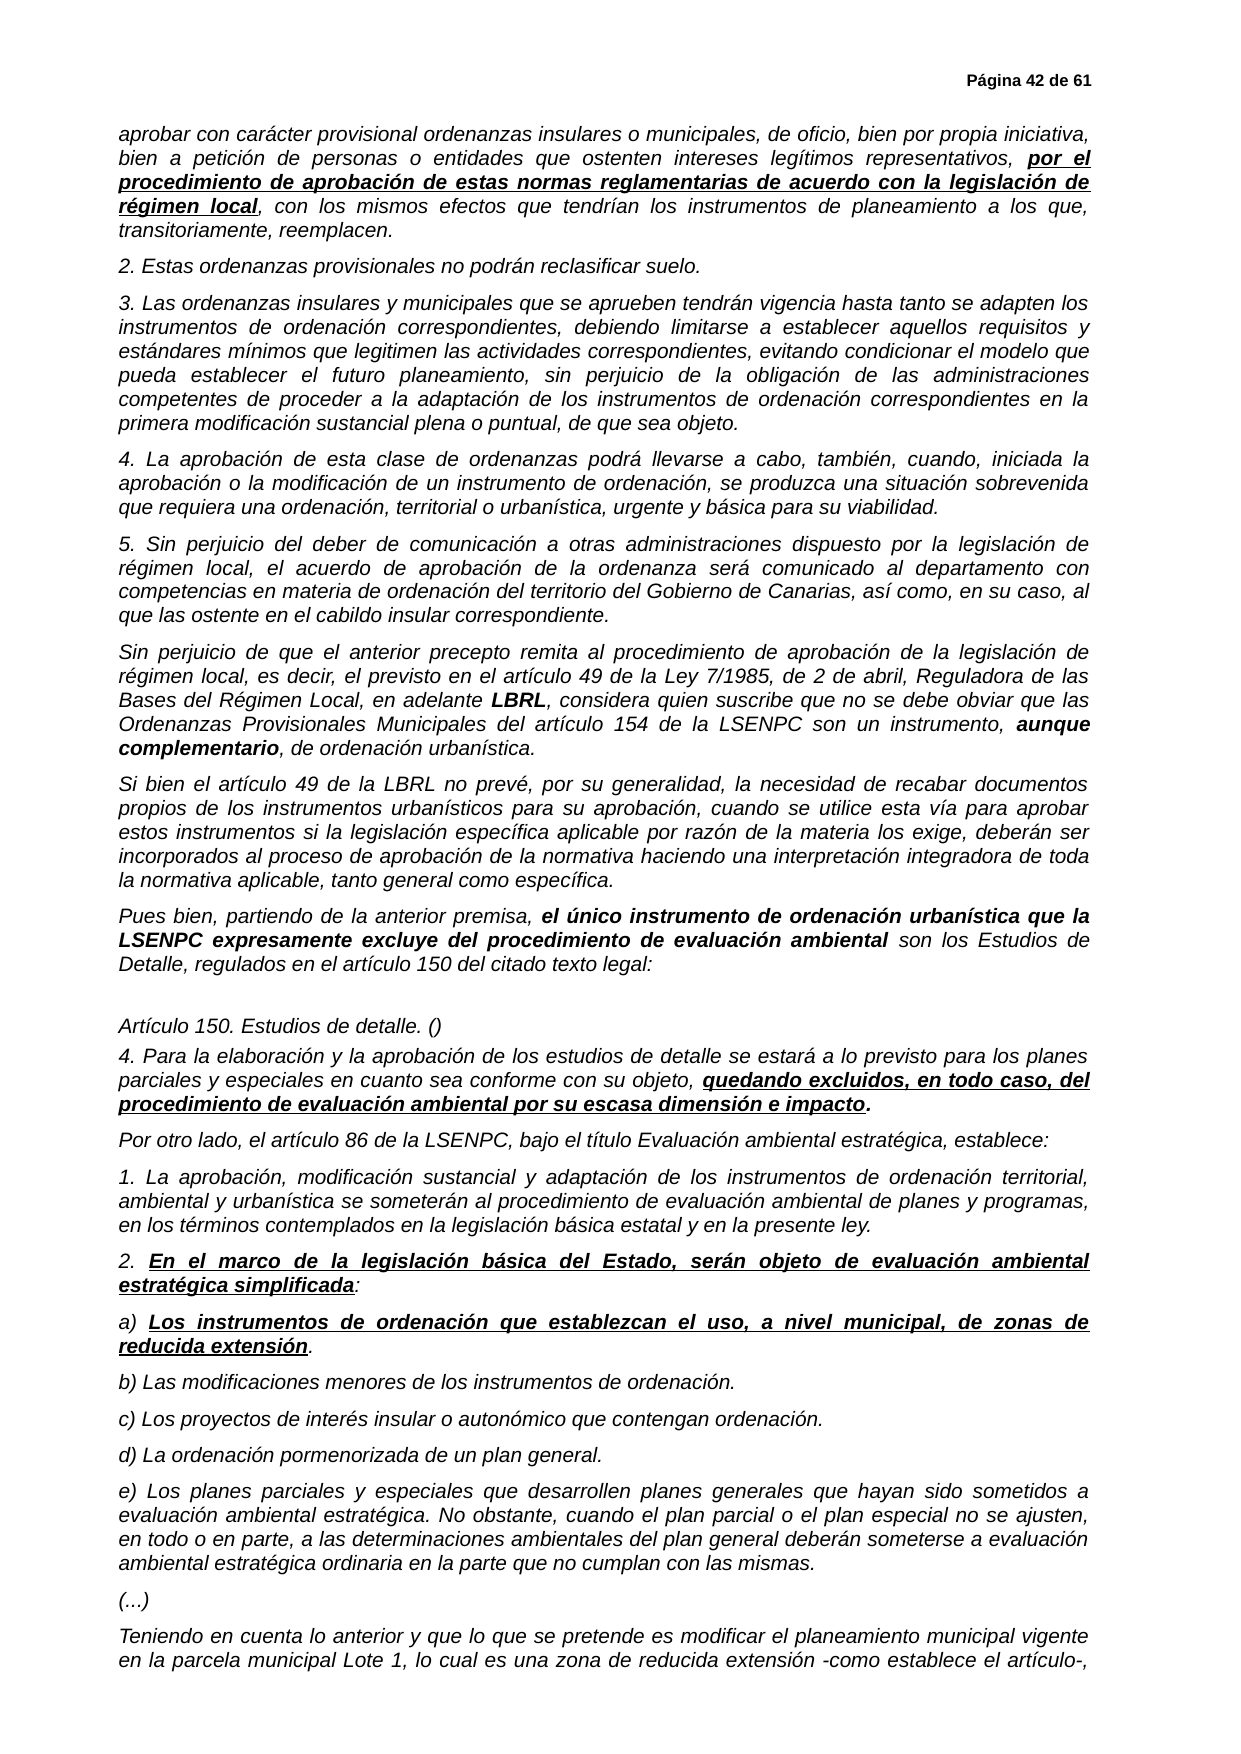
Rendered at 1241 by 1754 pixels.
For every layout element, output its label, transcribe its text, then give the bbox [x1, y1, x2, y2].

text 2. En el marco de la legislación básica del Estado, serán objeto de evaluación ambiental estratégica simplificada: [118, 1249, 1092, 1297]
text d) La ordenación pormenorizada de un plan general. [118, 1443, 1092, 1467]
text aprobar con carácter provisional ordenanzas insulares o municipales, de oficio, bien por propia iniciativa, bien a petición de personas o entidades que ostenten intereses legítimos representativos, por el procedimiento de aprobación de estas normas reglamentarias de acuerdo con la legislación de régimen local, con los mismos efectos que tendrían los instrumentos de planeamiento a los que, transitoriamente, reemplacen. [118, 122, 1092, 242]
text 3. Las ordenanzas insulares y municipales que se aprueben tendrán vigencia hasta tanto se adapten los instrumentos de ordenación correspondientes, debiendo limitarse a establecer aquellos requisitos y estándares mínimos que legitimen las actividades correspondientes, evitando condicionar el modelo que pueda establecer el futuro planeamiento, sin perjuicio de la obligación de las administraciones competentes de proceder a la adaptación de los instrumentos de ordenación correspondientes en la primera modificación sustancial plena o puntual, de que sea objeto. [118, 291, 1092, 434]
text 4. Para la elaboración y la aprobación de los estudios de detalle se estará a lo previsto para los planes parciales y especiales en cuanto sea conforme con su objeto, quedando excluidos, en todo caso, del procedimiento de evaluación ambiental por su escasa dimensión e impacto. [118, 1044, 1092, 1116]
text Si bien el artículo 49 de la LBRL no prevé, por su generalidad, la necesidad de recabar documentos propios de los instrumentos urbanísticos para su aprobación, cuando se utilice esta vía para aprobar estos instrumentos si la legislación específica aplicable por razón de la materia los exige, deberán ser incorporados al proceso de aprobación de la normativa haciendo una interpretación integradora de toda la normativa aplicable, tanto general como específica. [118, 772, 1092, 892]
text Por otro lado, el artículo 86 de la LSENPC, bajo el título Evaluación ambiental estratégica, establece: [118, 1128, 1092, 1152]
text 1. La aprobación, modificación sustancial y adaptación de los instrumentos de ordenación territorial, ambiental y urbanística se someterán al procedimiento de evaluación ambiental de planes y programas, en los términos contemplados en la legislación básica estatal y en la presente ley. [118, 1165, 1092, 1237]
text e) Los planes parciales y especiales que desarrollen planes generales que hayan sido sometidos a evaluación ambiental estratégica. No obstante, cuando el plan parcial o el plan especial no se ajusten, en todo o en parte, a las determinaciones ambientales del plan general deberán someterse a evaluación ambiental estratégica ordinaria en la parte que no cumplan con las mismas. [118, 1479, 1092, 1575]
text Teniendo en cuenta lo anterior y que lo que se pretende es modificar el planeamiento municipal vigente en la parcela municipal Lote 1, lo cual es una zona de reducida extensión -como establece el artículo-, [118, 1624, 1092, 1672]
text 4. La aprobación de esta clase de ordenanzas podrá llevarse a cabo, también, cuando, iniciada la aprobación o la modificación de un instrumento de ordenación, se produzca una situación sobrevenida que requiera una ordenación, territorial o urbanística, urgente y básica para su viabilidad. [118, 447, 1092, 519]
text 5. Sin perjuicio del deber de comunicación a otras administraciones dispuesto por la legislación de régimen local, el acuerdo de aprobación de la ordenanza será comunicado al departamento con competencias en materia de ordenación del territorio del Gobierno de Canarias, así como, en su caso, al que las ostente en el cabildo insular correspondiente. [118, 531, 1092, 627]
text (...) [118, 1588, 1092, 1612]
text a) Los instrumentos de ordenación que establezcan el uso, a nivel municipal, de zonas de reducida extensión. [118, 1309, 1092, 1357]
text Pues bien, partiendo de la anterior premisa, el único instrumento de ordenación urbanística que la LSENPC expresamente excluye del procedimiento de evaluación ambiental son los Estudios de Detalle, regulados en el artículo 150 del citado texto legal: [118, 904, 1092, 976]
text b) Las modificaciones menores de los instrumentos de ordenación. [118, 1370, 1092, 1394]
text 2. Estas ordenanzas provisionales no podrán reclasificar suelo. [118, 254, 1092, 278]
subtitle Artículo 150. Estudios de detalle. () [118, 1014, 1092, 1038]
text c) Los proyectos de interés insular o autonómico que contengan ordenación. [118, 1406, 1092, 1430]
text Sin perjuicio de que el anterior precepto remita al procedimiento de aprobación de la legislación de régimen local, es decir, el previsto en el artículo 49 de la Ley 7/1985, de 2 de abril, Reguladora de las Bases del Régimen Local, en adelante LBRL, considera quien suscribe que no se debe obviar que las Ordenanzas Provisionales Municipales del artículo 154 de la LSENPC son un instrumento, aunque complementario, de ordenación urbanística. [118, 640, 1092, 759]
